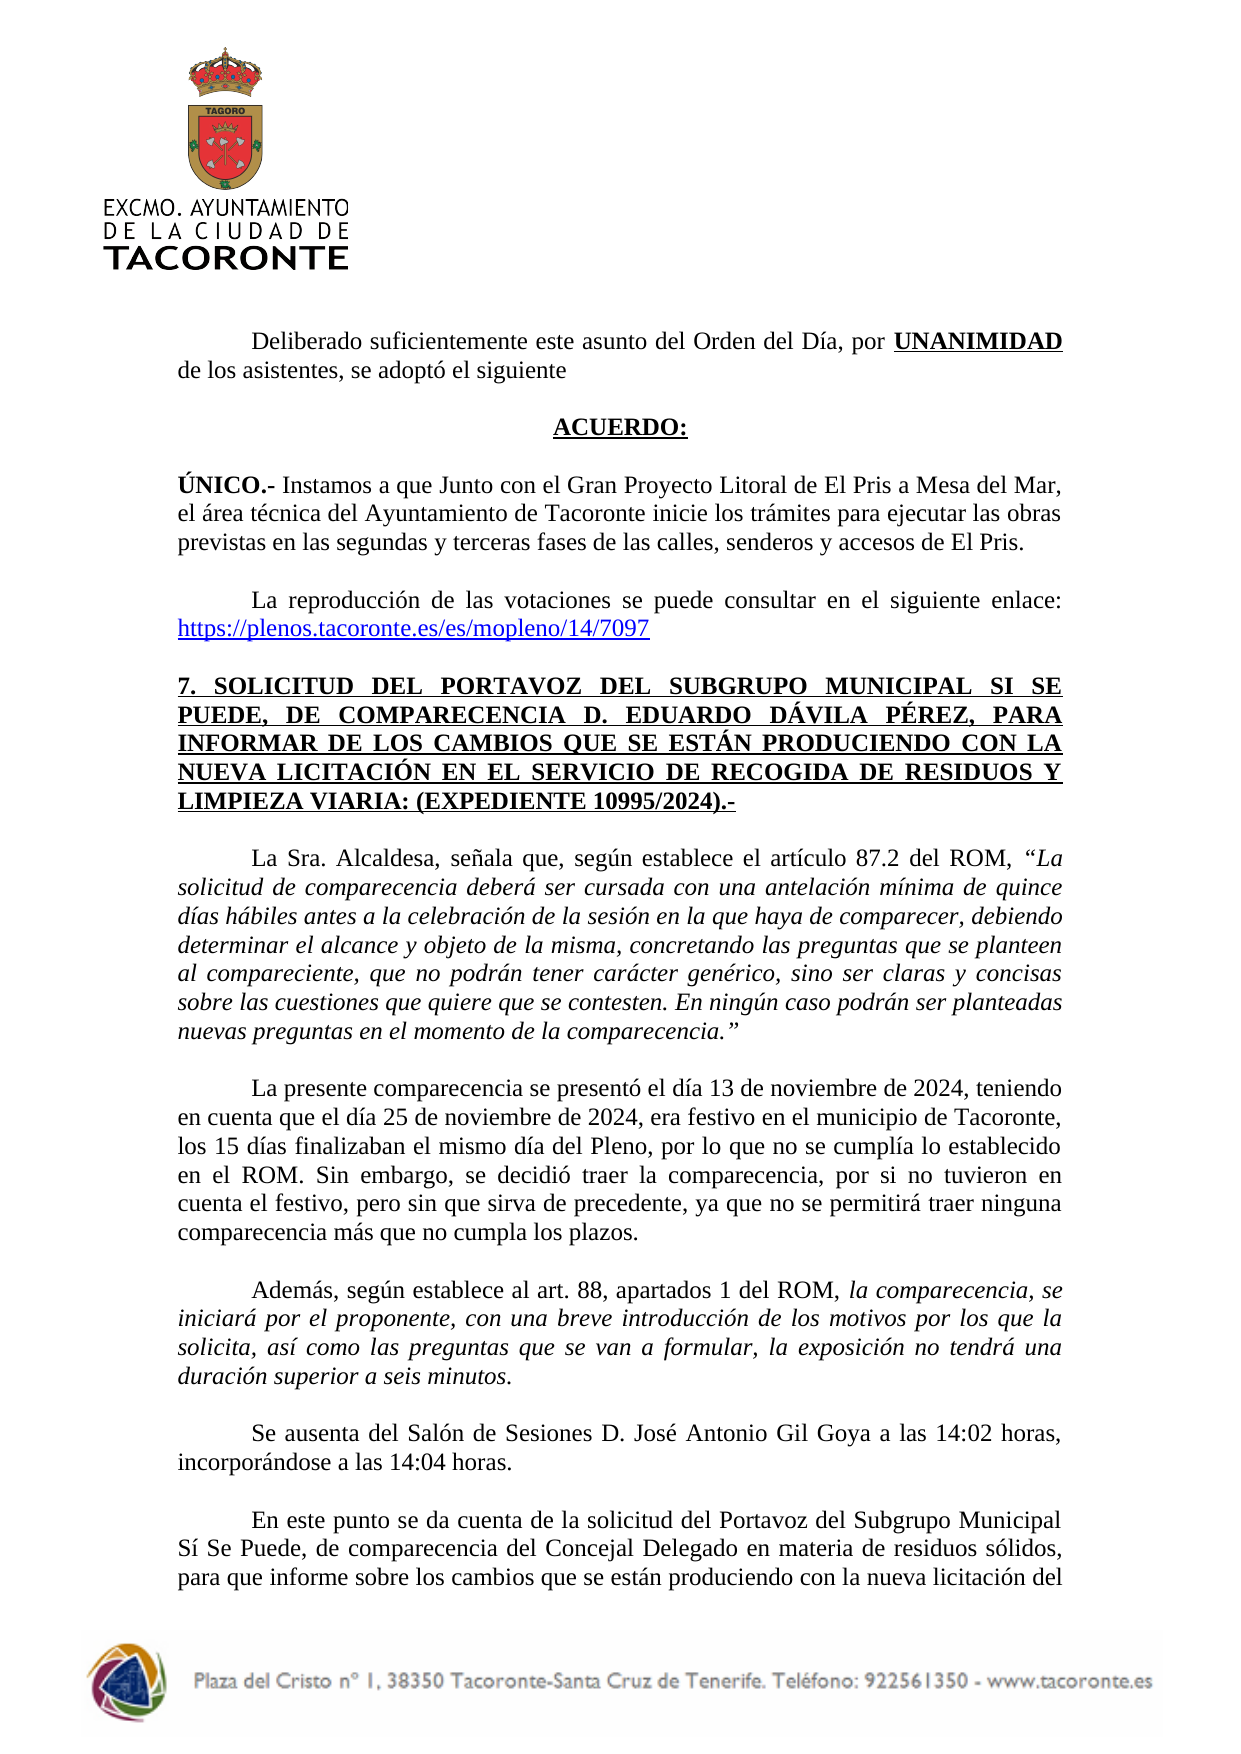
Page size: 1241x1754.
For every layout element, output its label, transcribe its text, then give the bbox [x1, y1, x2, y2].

text PUEDE, DE COMPARECENCIA D. EDUARDO DÁVILA PÉREZ, PARA [177, 697, 1063, 725]
text La Sra. Alcaldesa, señala que, según establece el artículo 87.2 del ROM, “La solicitud de comparecencia deberá ser cursada con una antelación mínima de quince días hábiles antes a la celebración de la sesión en la que haya de comparecer, debiendo determinar el alcance y objeto de la misma, concretando las preguntas que se planteen al compareciente, que no podrán tener carácter genérico, sino ser claras y concisas sobre las cuestiones que quiere que se contesten. En ningún caso podrán ser planteadas nuevas preguntas en el momento de la comparecencia.” [177, 843, 1063, 1045]
text La reproducción de las votaciones se puede consultar en el siguiente enlace: https://plenos.tacoronte.es/es/mopleno/14/7097 [177, 585, 1063, 642]
picture [103, 47, 348, 270]
text LIMPIEZA VIARIA: (EXPEDIENTE 10995/2024).- [177, 783, 1063, 815]
text Deliberado suficientemente este asunto del Orden del Día, por UNANIMIDAD de los asistentes, se adoptó el siguiente [177, 326, 1063, 383]
text ACUERDO: [177, 412, 1063, 441]
text 7. SOLICITUD DEL PORTAVOZ DEL SUBGRUPO MUNICIPAL SI SE [177, 671, 1063, 696]
text INFORMAR DE LOS CAMBIOS QUE SE ESTÁN PRODUCIENDO CON LA [177, 726, 1063, 753]
text Además, según establece al art. 88, apartados 1 del ROM, la comparecencia, se iniciará por el proponente, con una breve introducción de los motivos por los que la solicita, así como las preguntas que se van a formular, la exposición no tendrá una duración superior a seis minutos. [177, 1275, 1063, 1390]
text NUEVA LICITACIÓN EN EL SERVICIO DE RECOGIDA DE RESIDUOS Y [177, 754, 1063, 782]
text La presente comparecencia se presentó el día 13 de noviembre de 2024, teniendo en cuenta que el día 25 de noviembre de 2024, era festivo en el municipio de Tacoronte, los 15 días finalizaban el mismo día del Pleno, por lo que no se cumplía lo establecido en el ROM. Sin embargo, se decidió traer la comparecencia, por si no tuvieron en cuenta el festivo, pero sin que sirva de precedente, ya que no se permitirá traer ninguna comparecencia más que no cumpla los plazos. [177, 1073, 1063, 1246]
text En este punto se da cuenta de la solicitud del Portavoz del Subgrupo Municipal Sí Se Puede, de comparecencia del Concejal Delegado en materia de residuos sólidos, para que informe sobre los cambios que se están produciendo con la nueva licitación del [177, 1505, 1063, 1591]
picture [80, 1630, 1163, 1737]
text ÚNICO.- Instamos a que Junto con el Gran Proyecto Litoral de El Pris a Mesa del Mar, el área técnica del Ayuntamiento de Tacoronte inicie los trámites para ejecutar las obras previstas en las segundas y terceras fases de las calles, senderos y accesos de El Pris. [177, 470, 1063, 556]
text Se ausenta del Salón de Sesiones D. José Antonio Gil Goya a las 14:02 horas, incorporándose a las 14:04 horas. [177, 1418, 1063, 1476]
